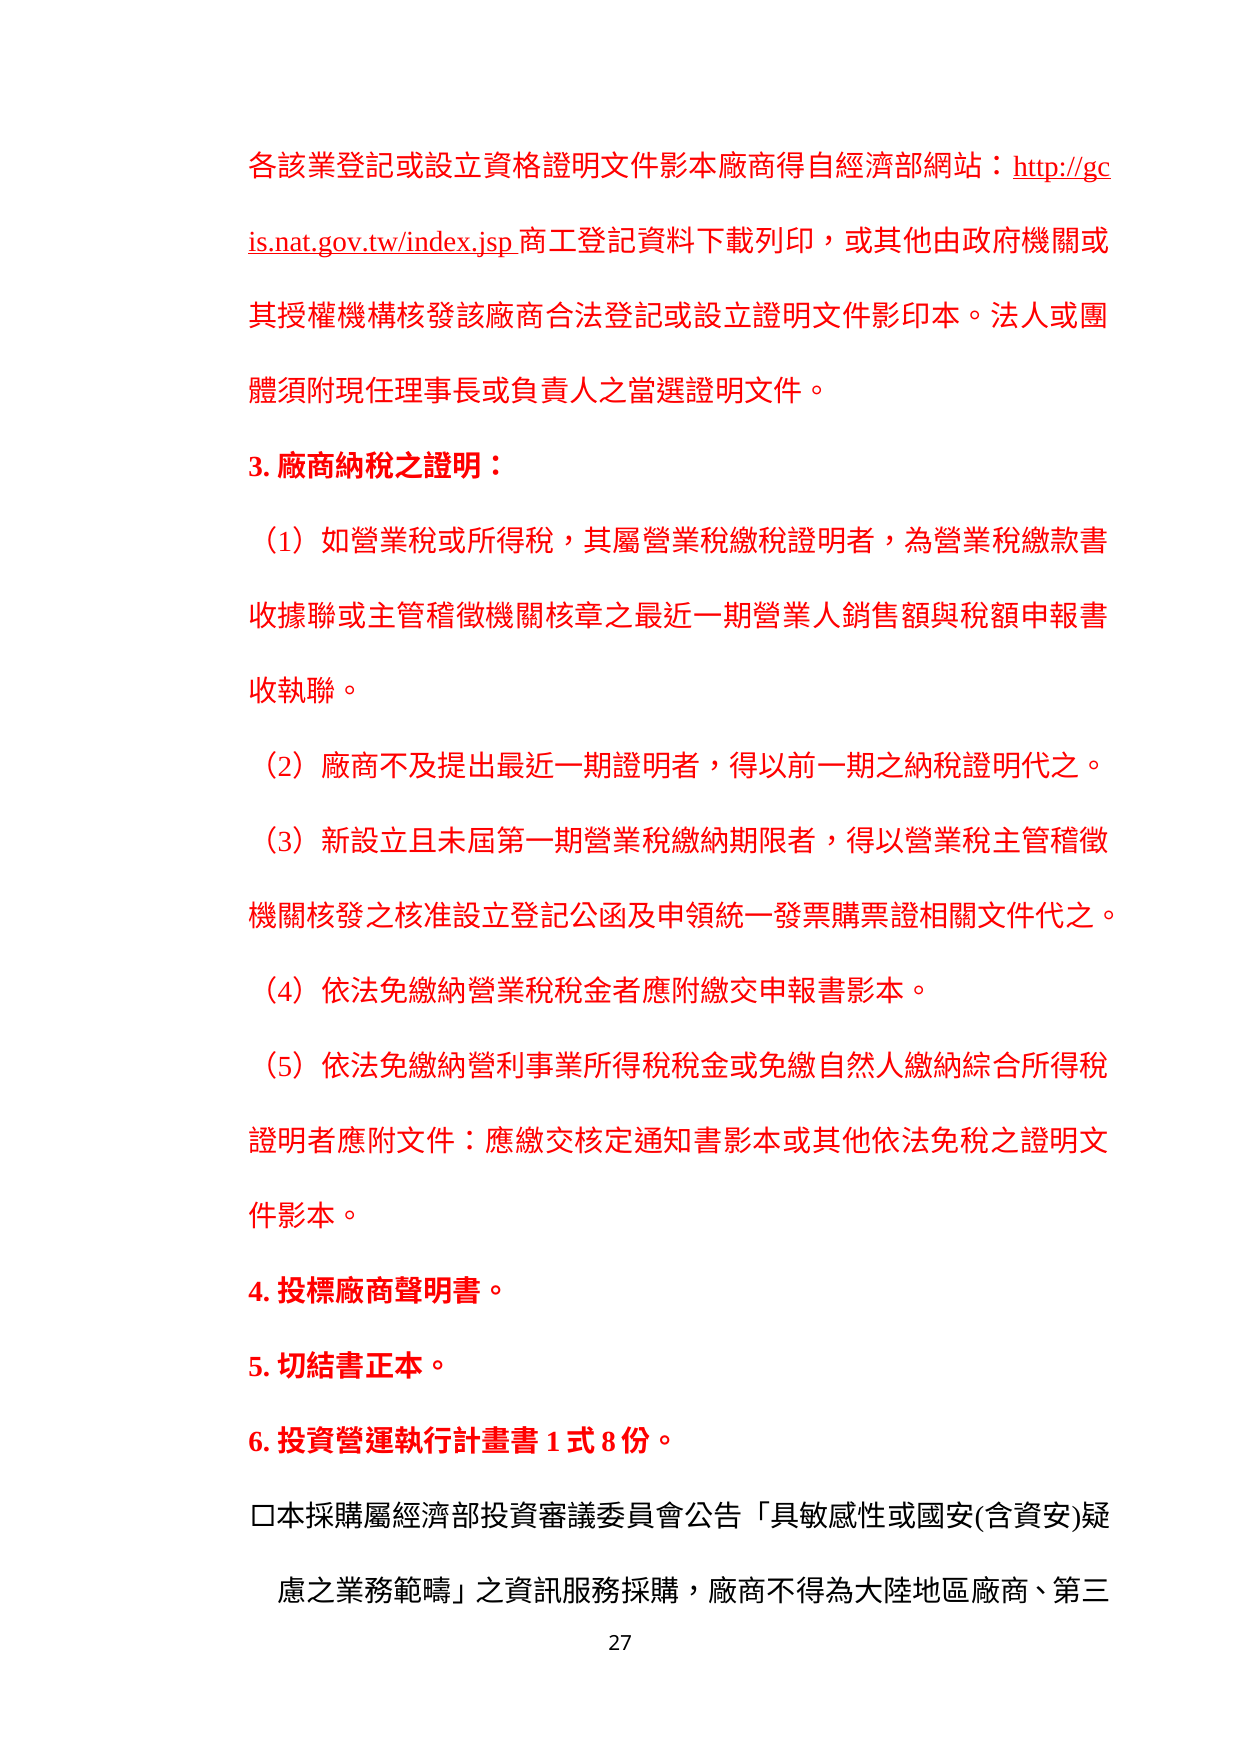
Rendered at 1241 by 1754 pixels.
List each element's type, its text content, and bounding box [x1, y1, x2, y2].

text 本採購屬經濟部投資審議委員會公告「具敏感性或國安(含資安)疑慮之業務範疇」之資訊服務採購，廠商不得為大陸地區廠商、第三 [250, 1476, 1110, 1626]
text 1. 基本資格： 法人、公司行號、機關、學校、團體組織及其他自然人（法人或團體請附理事長或負責人當選證明文件）符合前述資格之廠商，應提出相關證明文件。 2. 廠商登記或設立之證明文件： 各該業登記或設立資格證明文件影本廠商得自經濟部網站：http://gcis.nat.gov.tw/index.jsp商工登記資料下載列印，或其他由政府機關或其授權機構核發該廠商合法登記或設立證明文件影印本。法人或團體須附現任理事長或負責人之當選證明文件。 3. 廠商納稅之證明： （1）如營業稅或所得稅，其屬營業稅繳稅證明者，為營業稅繳款書收據聯或主管稽徵機關核章之最近一期營業人銷售額與稅額申報書收執聯。 （2）廠商不及提出最近一期證明者，得以前一期之納稅證明代之。 （3）新設立且未屆第一期營業稅繳納期限者，得以營業稅主管稽徵機關核發之核准設立登記公函及申領統一發票購票證相關文件代之。 （4）依法免繳納營業稅稅金者應附繳交申報書影本。 （5）依法免繳納營利事業所得稅稅金或免繳自然人繳納綜合所得稅證明者應附文件：應繳交核定通知書影本或其他依法免稅之證明文件影本。 4. 投標廠商聲明書。 5. 切結書正本。 6. 投資營運執行計畫書1式8份。 [248, 126, 1110, 1476]
